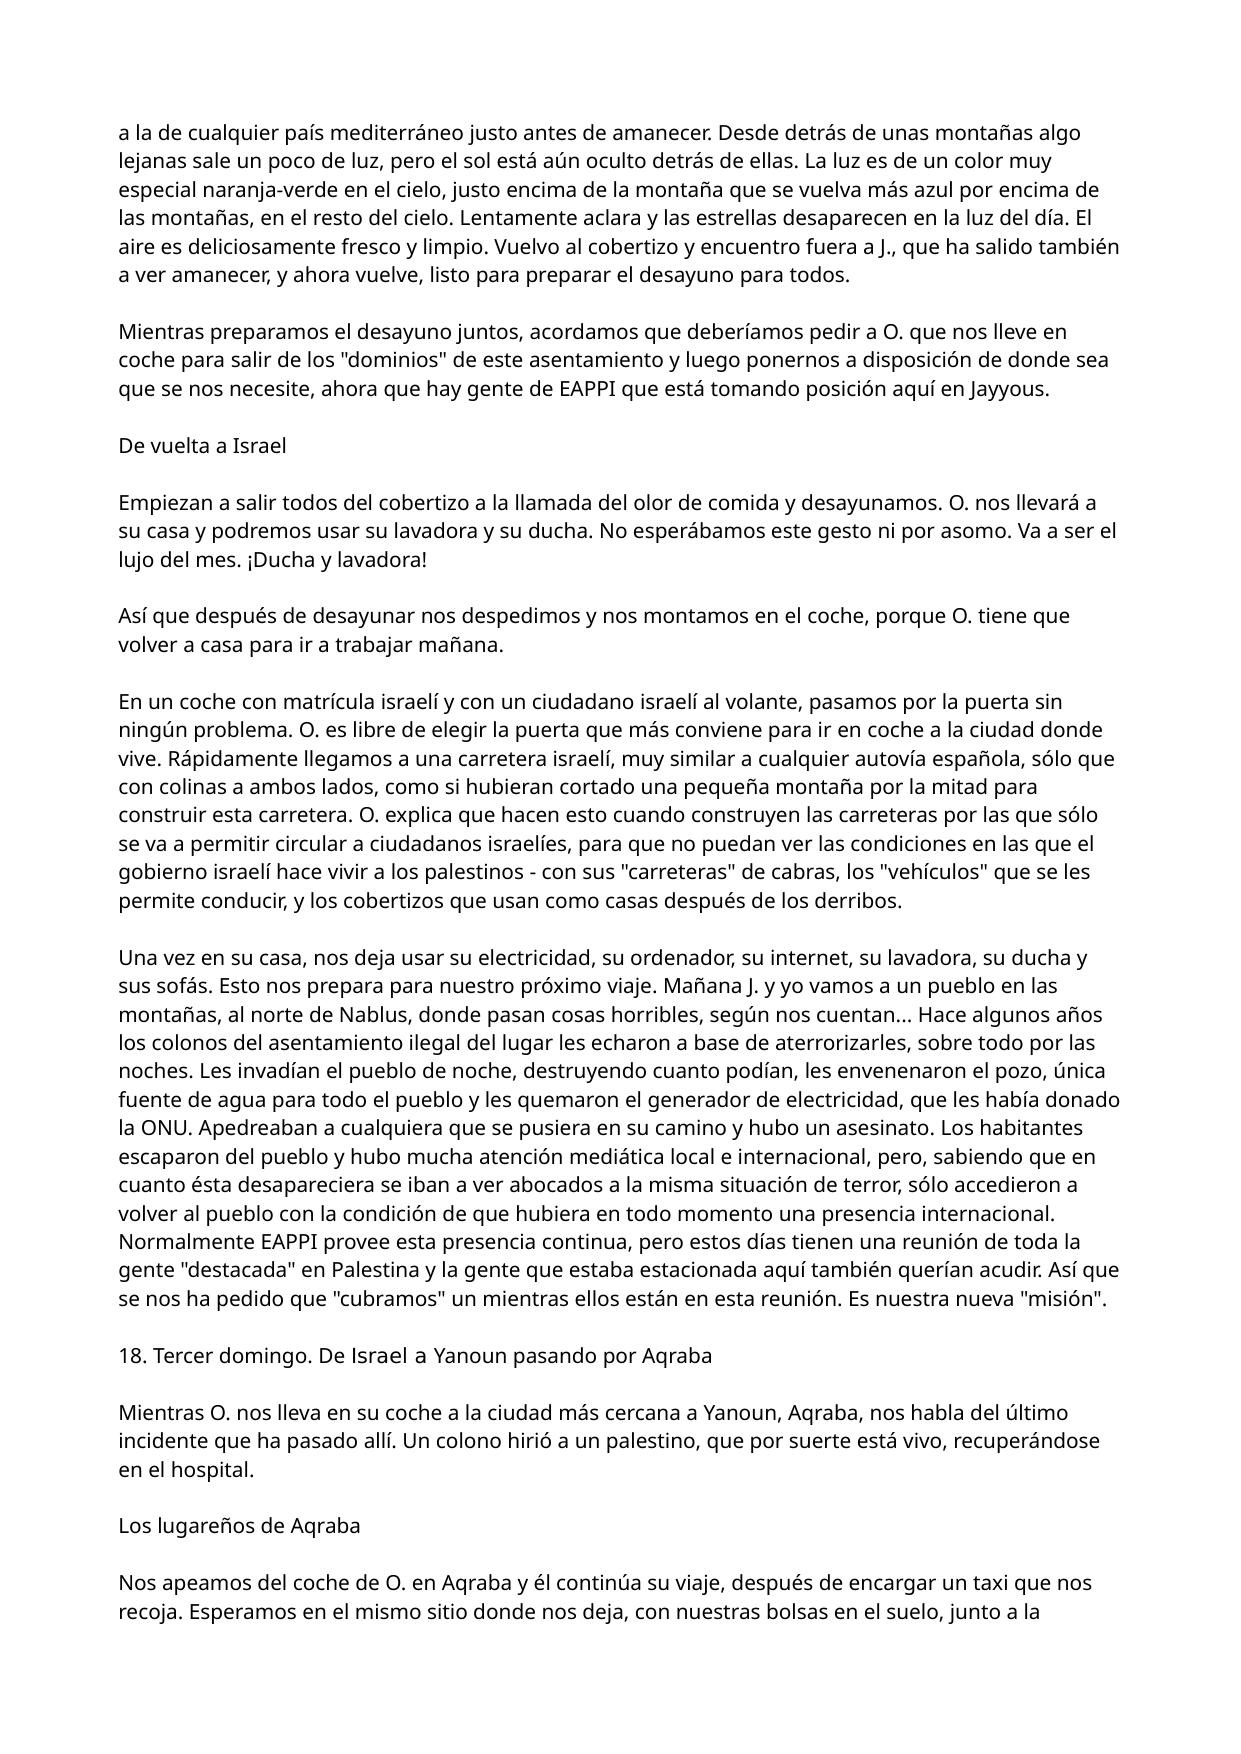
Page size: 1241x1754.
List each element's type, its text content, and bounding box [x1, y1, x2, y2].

text En un coche con matrícula israelí y con un ciudadano israelí al volante, pasamos por la puerta sin ningún problema. O. es libre de elegir la puerta que más conviene para ir en coche a la ciudad donde vive. Rápidamente llegamos a una carretera israelí, muy similar a cualquier autovía española, sólo que con colinas a ambos lados, como si hubieran cortado una pequeña montaña por la mitad para construir esta carretera. O. explica que hacen esto cuando construyen las carreteras por las que sólo se va a permitir circular a ciudadanos israelíes, para que no puedan ver las condiciones en las que el gobierno israelí hace vivir a los palestinos - con sus "carreteras" de cabras, los "vehículos" que se les permite conducir, y los cobertizos que usan como casas después de los derribos. [118, 687, 1122, 914]
text a la de cualquier país mediterráneo justo antes de amanecer. Desde detrás de unas montañas algo lejanas sale un poco de luz, pero el sol está aún oculto detrás de ellas. La luz es de un color muy especial naranja-verde en el cielo, justo encima de la montaña que se vuelva más azul por encima de las montañas, en el resto del cielo. Lentamente aclara y las estrellas desaparecen en la luz del día. El aire es deliciosamente fresco y limpio. Vuelvo al cobertizo y encuentro fuera a J., que ha salido también a ver amanecer, y ahora vuelve, listo para preparar el desayuno para todos. [118, 118, 1122, 289]
text Una vez en su casa, nos deja usar su electricidad, su ordenador, su internet, su lavadora, su ducha y sus sofás. Esto nos prepara para nuestro próximo viaje. Mañana J. y yo vamos a un pueblo en las montañas, al norte de Nablus, donde pasan cosas horribles, según nos cuentan... Hace algunos años los colonos del asentamiento ilegal del lugar les echaron a base de aterrorizarles, sobre todo por las noches. Les invadían el pueblo de noche, destruyendo cuanto podían, les envenenaron el pozo, única fuente de agua para todo el pueblo y les quemaron el generador de electricidad, que les había donado la ONU. Apedreaban a cualquiera que se pusiera en su camino y hubo un asesinato. Los habitantes escaparon del pueblo y hubo mucha atención mediática local e internacional, pero, sabiendo que en cuanto ésta desapareciera se iban a ver abocados a la misma situación de terror, sólo accedieron a volver al pueblo con la condición de que hubiera en todo momento una presencia internacional. Normalmente EAPPI provee esta presencia continua, pero estos días tienen una reunión de toda la gente "destacada" en Palestina y la gente que estaba estacionada aquí también querían acudir. Así que se nos ha pedido que "cubramos" un mientras ellos están en esta reunión. Es nuestra nueva "misión". [118, 943, 1122, 1312]
text Así que después de desayunar nos despedimos y nos montamos en el coche, porque O. tiene que volver a casa para ir a trabajar mañana. [118, 602, 1122, 658]
text Empiezan a salir todos del cobertizo a la llamada del olor de comida y desayunamos. O. nos llevará a su casa y podremos usar su lavadora y su ducha. No esperábamos este gesto ni por asomo. Va a ser el lujo del mes. ¡Ducha y lavadora! [118, 488, 1122, 573]
text De vuelta a Israel [118, 431, 1122, 459]
text Mientras preparamos el desayuno juntos, acordamos que deberíamos pedir a O. que nos lleve en coche para salir de los "dominios" de este asentamiento y luego ponernos a disposición de donde sea que se nos necesite, ahora que hay gente de EAPPI que está tomando posición aquí en Jayyous. [118, 317, 1122, 402]
text 18. Tercer domingo. De Israel a Yanoun pasando por Aqraba [118, 1341, 1122, 1369]
text Los lugareños de Aqraba [118, 1512, 1122, 1540]
text Mientras O. nos lleva en su coche a la ciudad más cercana a Yanoun, Aqraba, nos habla del último incidente que ha pasado allí. Un colono hirió a un palestino, que por suerte está vivo, recuperándose en el hospital. [118, 1398, 1122, 1483]
text Nos apeamos del coche de O. en Aqraba y él continúa su viaje, después de encargar un taxi que nos recoja. Esperamos en el mismo sitio donde nos deja, con nuestras bolsas en el suelo, junto a la [118, 1568, 1122, 1625]
